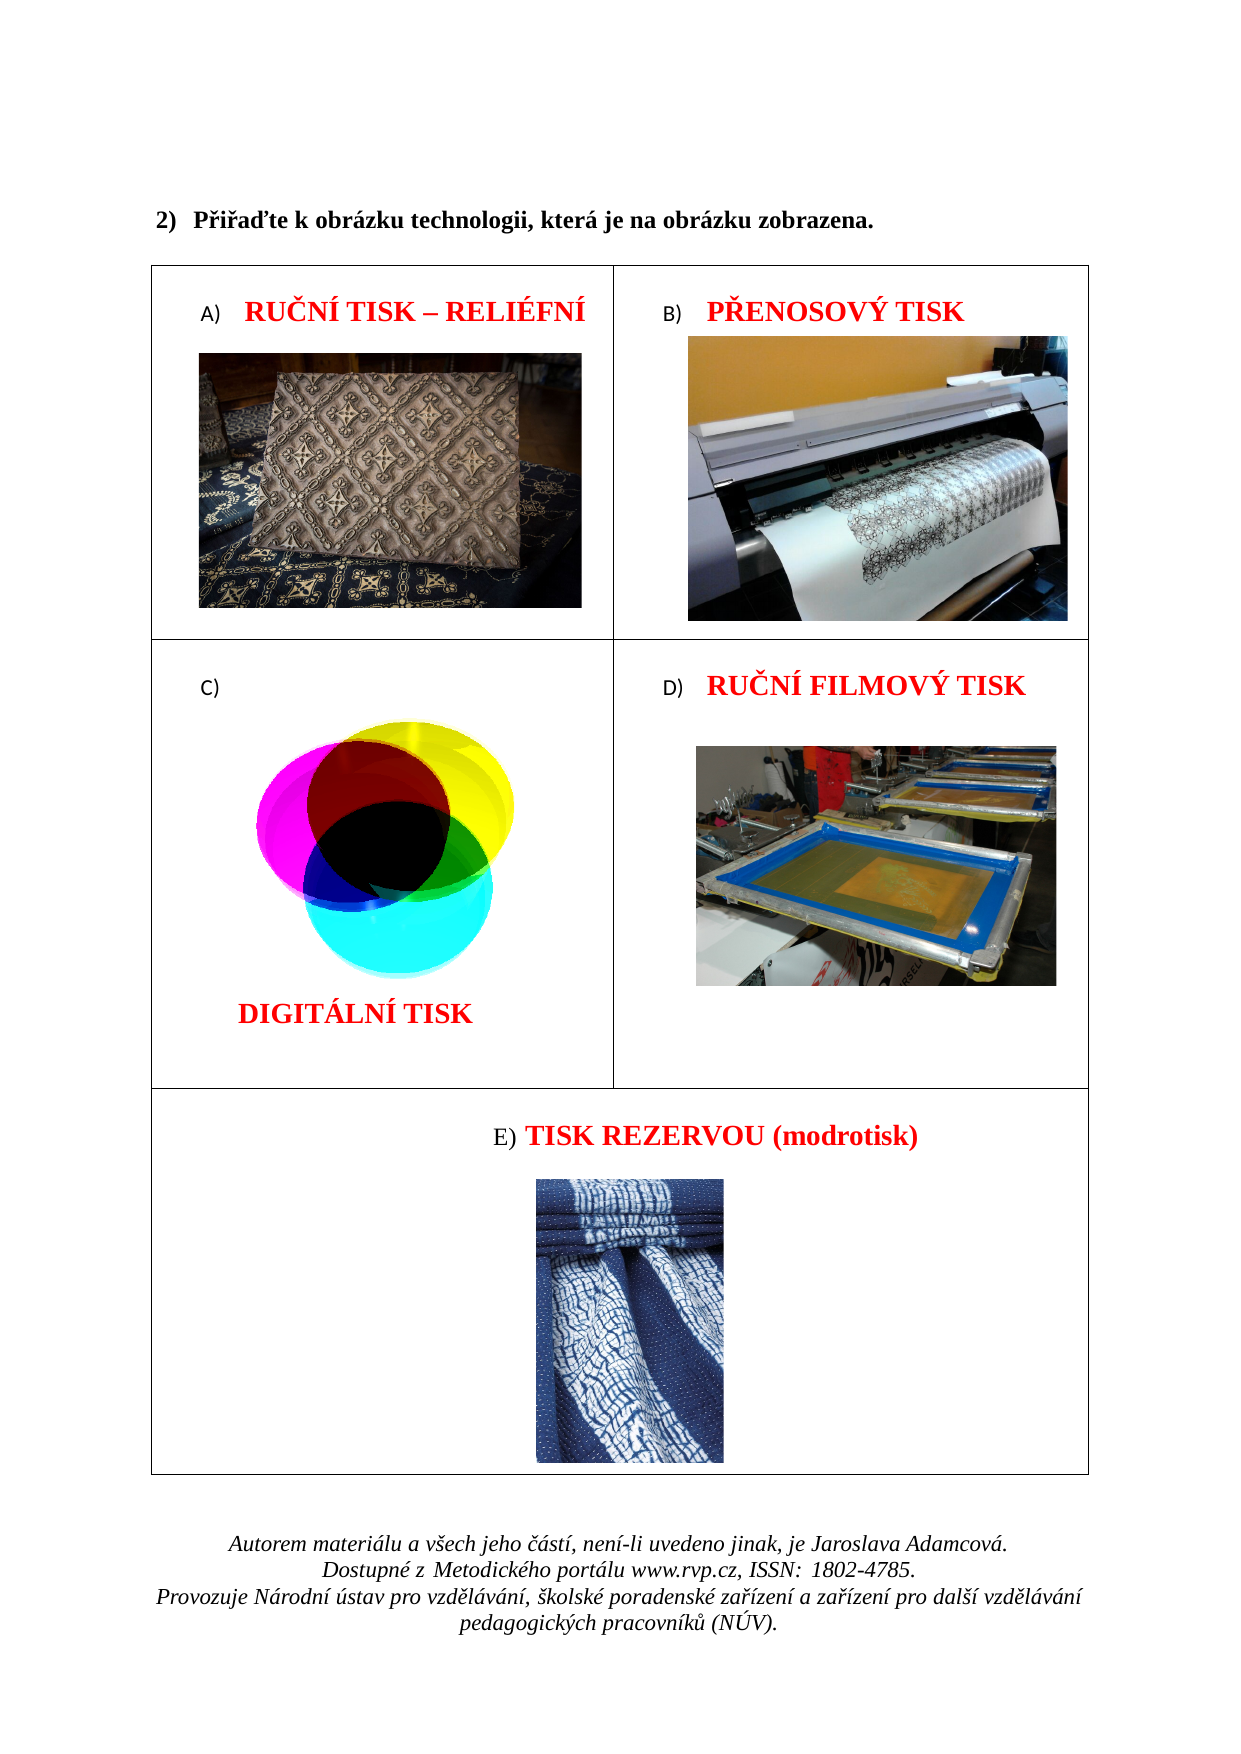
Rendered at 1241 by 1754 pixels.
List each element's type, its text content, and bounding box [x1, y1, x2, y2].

picture [536, 1179, 724, 1463]
list Přiřaďte k obrázku technologii, která je na obrázku zobrazena. [156, 205, 1122, 234]
table_cell RUČNÍ FILMOVÝ TISK [614, 640, 1088, 1088]
table_header RUČNÍ TISK – RELIÉFNÍ [152, 266, 613, 638]
picture [198, 353, 582, 608]
picture [688, 336, 1068, 621]
picture [696, 746, 1057, 986]
table_cell DIGITÁLNÍ TISK [152, 640, 613, 1088]
picture [240, 700, 536, 995]
table_header PŘENOSOVÝ TISK [614, 266, 1088, 638]
table_cell E) TISK REZERVOU (modrotisk) [152, 1089, 1088, 1474]
